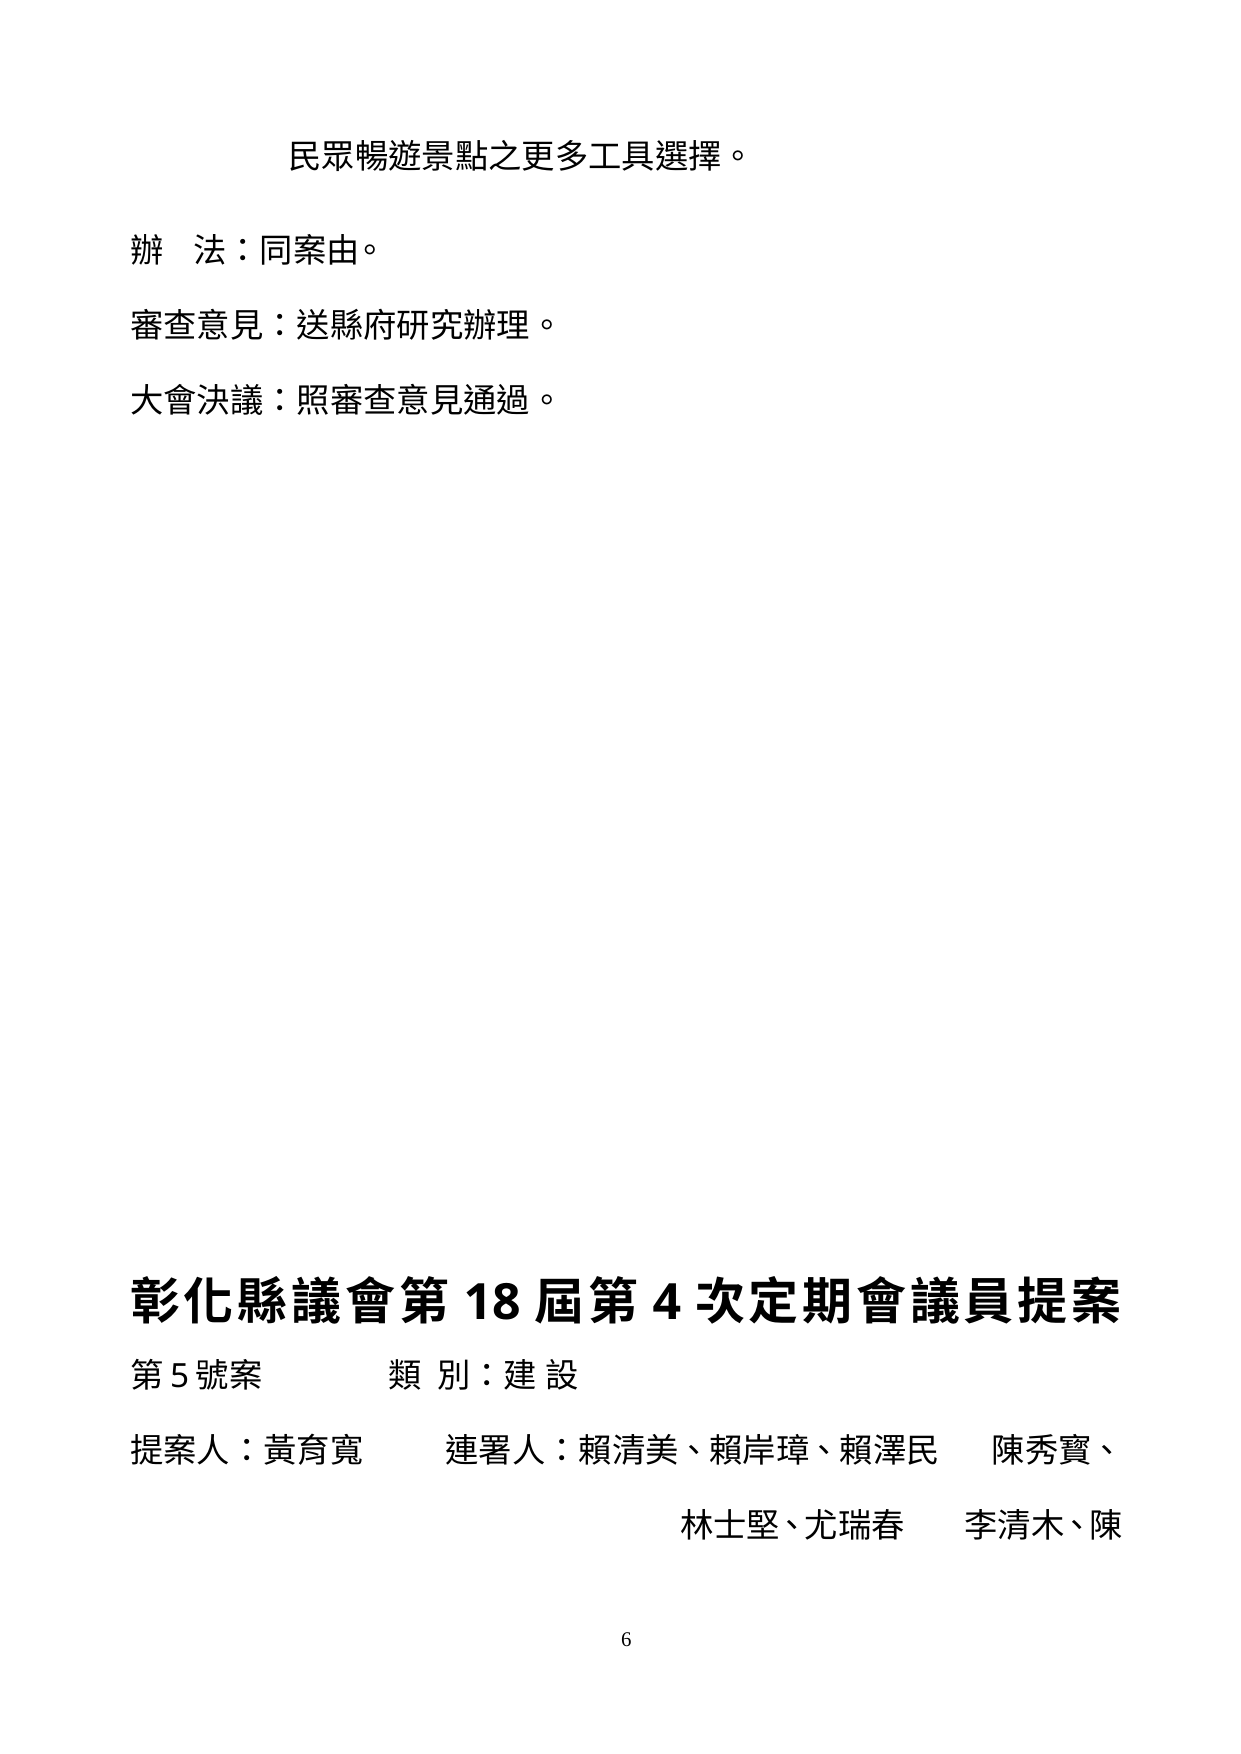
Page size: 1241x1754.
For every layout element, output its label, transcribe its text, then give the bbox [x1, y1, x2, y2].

text 民眾暢遊景點之更多工具選擇。 [130, 117, 1122, 192]
text 提案人：黃育寬 連署人：賴清美、賴岸璋、賴澤民 陳秀寳、林士堅、尤瑞春 李清木、陳 [130, 1411, 1122, 1561]
text 審查意見：送縣府研究辦理。 [130, 286, 1122, 361]
text 辦 法：同案由。 [130, 211, 1122, 286]
text 大會決議：照審查意見通過。 [130, 361, 1122, 436]
text 第5號案 類 別：建 設 [130, 1336, 1122, 1411]
text 彰化縣議會第18屆第4次定期會議員提案 [130, 1261, 1122, 1336]
